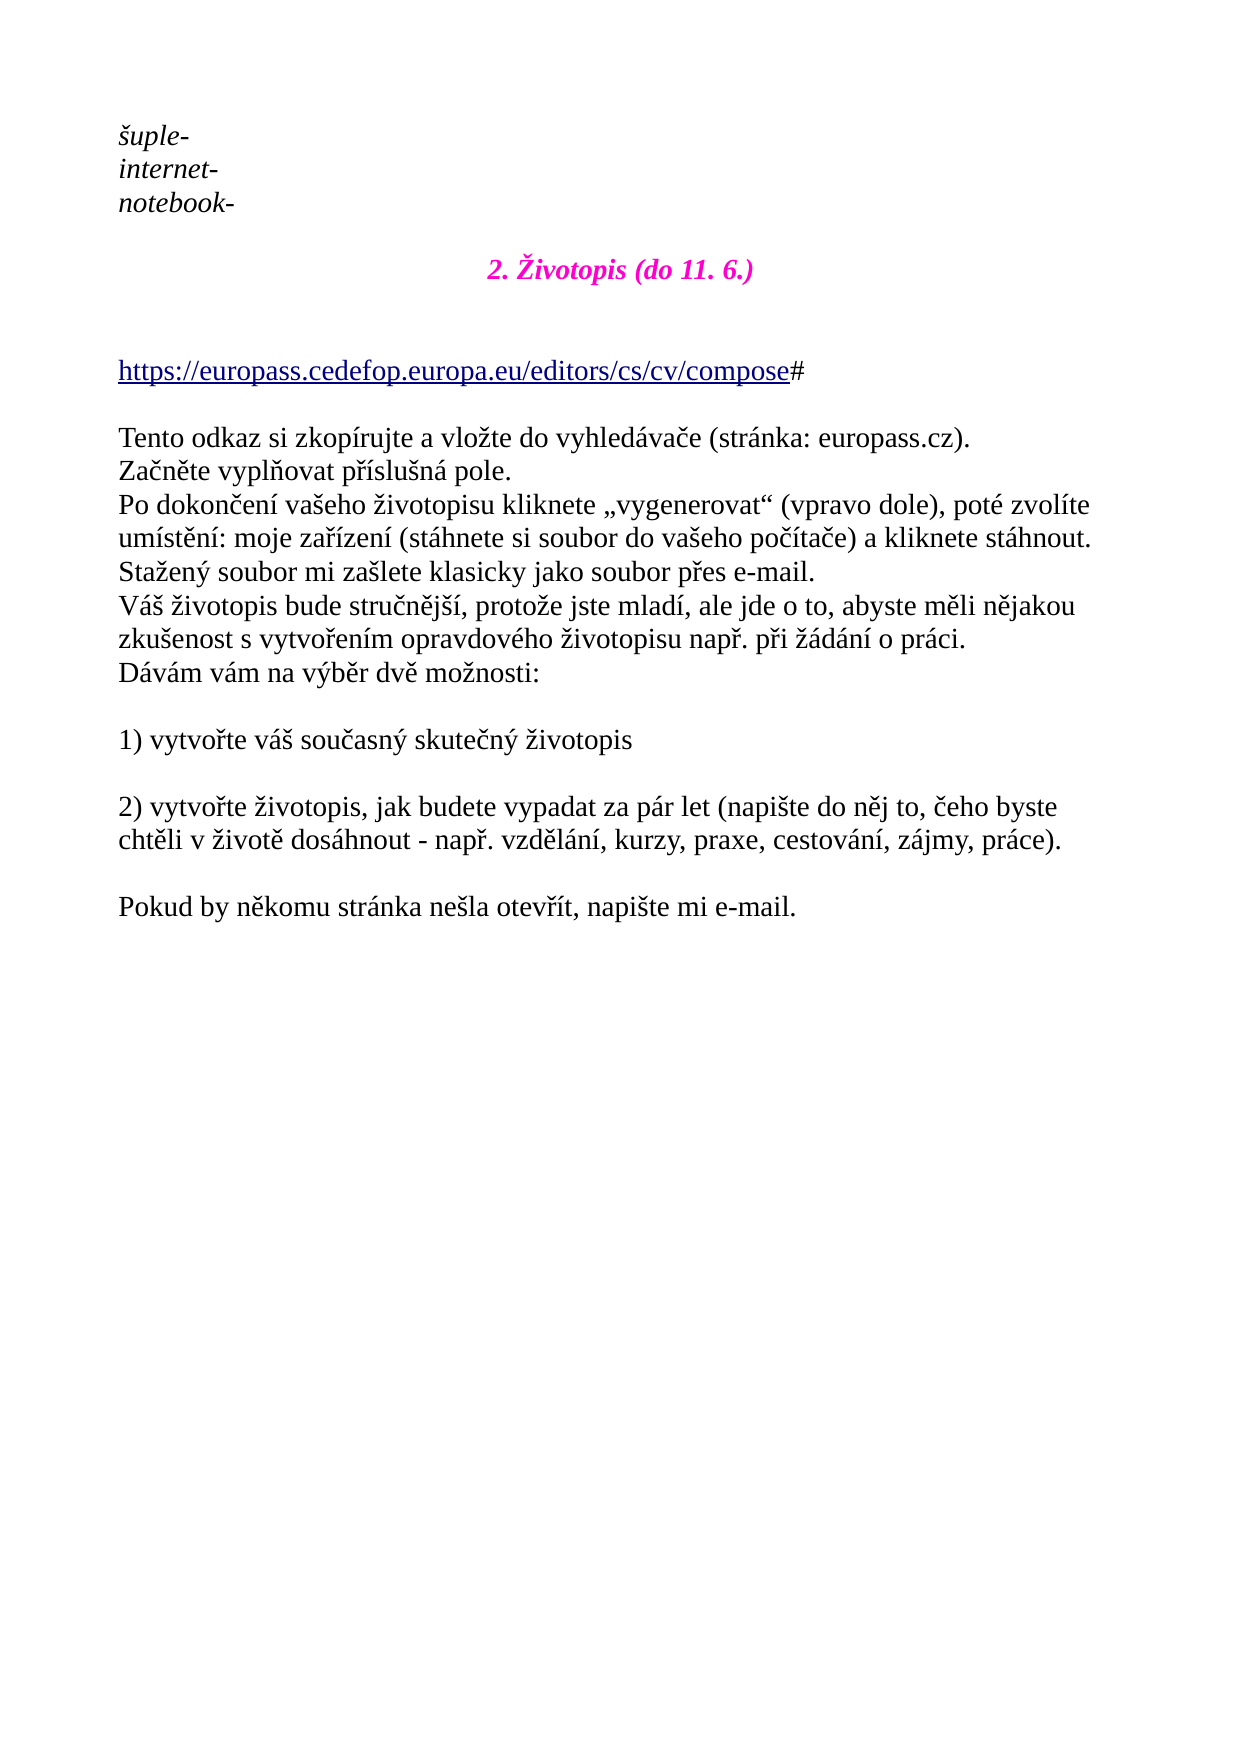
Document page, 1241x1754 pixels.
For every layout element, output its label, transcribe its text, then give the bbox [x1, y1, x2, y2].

text Pokud by někomu stránka nešla otevřít, napište mi e-mail. [118, 889, 1122, 923]
text 1) vytvořte váš současný skutečný životopis [118, 722, 1122, 755]
text šuple- [118, 118, 1122, 152]
text Začněte vyplňovat příslušná pole. [118, 453, 1122, 487]
text 2. Životopis (do 11. 6.) [118, 252, 1122, 286]
text Stažený soubor mi zašlete klasicky jako soubor přes e-mail. [118, 554, 1122, 588]
text Po dokončení vašeho životopisu kliknete „vygenerovat“ (vpravo dole), poté zvolíte umístění: moje zařízení (stáhnete si soubor do vašeho počítače) a kliknete stáhnout. [118, 487, 1122, 554]
text Váš životopis bude stručnější, protože jste mladí, ale jde o to, abyste měli nějakou zkušenost s vytvořením opravdového životopisu např. při žádání o práci. [118, 588, 1122, 655]
text https://europass.cedefop.europa.eu/editors/cs/cv/compose# [118, 353, 1122, 386]
text Dávám vám na výběr dvě možnosti: [118, 655, 1122, 688]
text internet- [118, 152, 1122, 185]
text Tento odkaz si zkopírujte a vložte do vyhledávače (stránka: europass.cz). [118, 420, 1122, 453]
text 2) vytvořte životopis, jak budete vypadat za pár let (napište do něj to, čeho byste chtěli v životě dosáhnout - např. vzdělání, kurzy, praxe, cestování, zájmy, práce). [118, 789, 1122, 856]
text notebook- [118, 185, 1122, 219]
